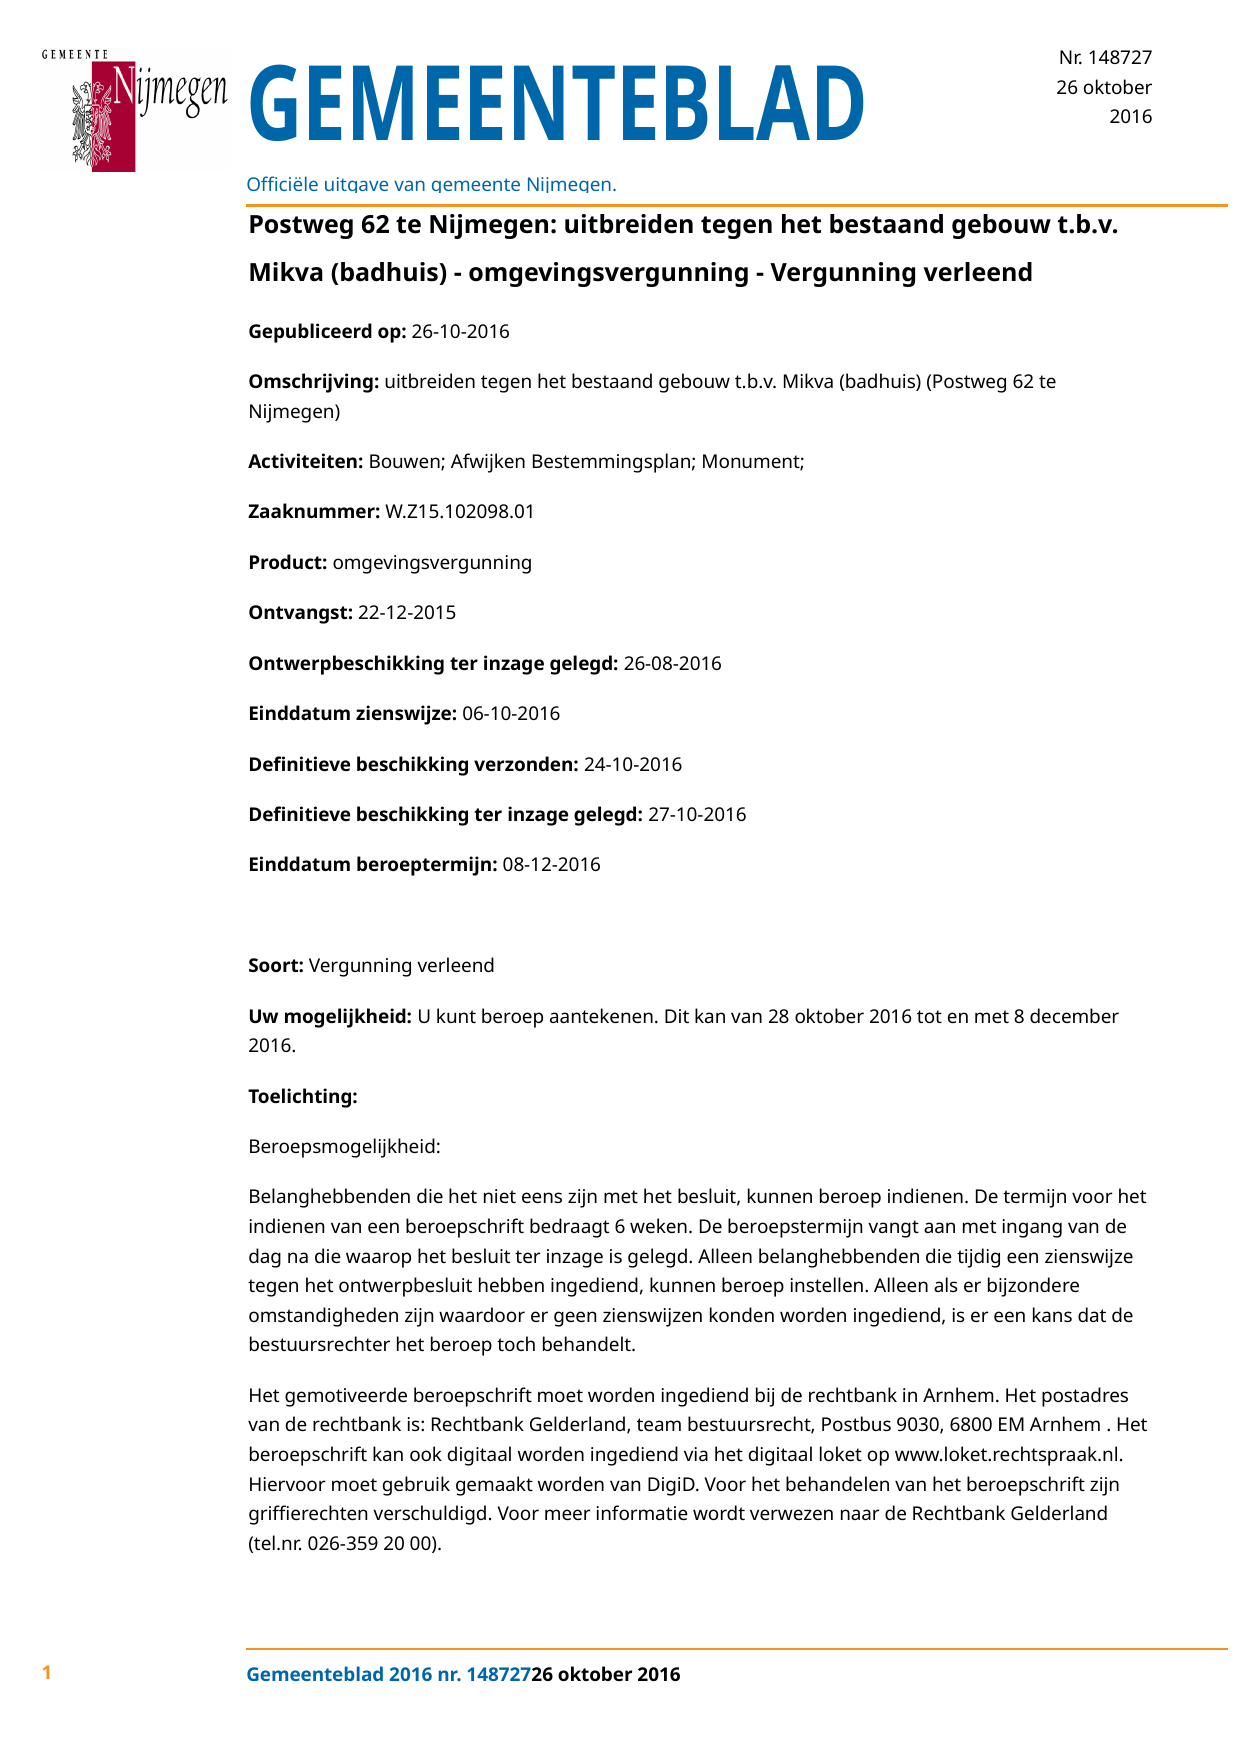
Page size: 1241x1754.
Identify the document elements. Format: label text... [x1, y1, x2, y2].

text Belanghebbenden die het niet eens zijn met het besluit, kunnen beroep indienen. De termijn voor het indienen van een beroepschrift bedraagt 6 weken. De beroepstermijn vangt aan met ingang van de dag na die waarop het besluit ter inzage is gelegd. Alleen belanghebbenden die tijdig een zienswijze tegen het ontwerpbesluit hebben ingediend, kunnen beroep instellen. Alleen als er bijzondere omstandigheden zijn waardoor er geen zienswijzen konden worden ingediend, is er een kans dat de bestuursrechter het beroep toch behandelt. [248, 1184, 1152, 1357]
text Ontvangst: 22-12-2015 [248, 599, 1152, 625]
text Gepubliceerd op: 26-10-2016 [248, 318, 1152, 344]
text Uw mogelijkheid: U kunt beroep aantekenen. Dit kan van 28 oktober 2016 tot en met 8 december 2016. [248, 1003, 1152, 1058]
text Toelichting: [248, 1083, 1152, 1109]
text Definitieve beschikking ter inzage gelegd: 27-10-2016 [248, 801, 1152, 827]
text Omschrijving: uitbreiden tegen het bestaand gebouw t.b.v. Mikva (badhuis) (Postweg 62 te Nijmegen) [248, 368, 1152, 424]
text Activiteiten: Bouwen; Afwijken Bestemmingsplan; Monument; [248, 448, 1152, 474]
text Definitieve beschikking verzonden: 24-10-2016 [248, 751, 1152, 777]
picture [41, 47, 231, 172]
text Beroepsmogelijkheid: [248, 1133, 1152, 1159]
text Postweg 62 te Nijmegen: uitbreiden tegen het bestaand gebouw t.b.v. Mikva (badhuis) - omgevingsvergunning - Vergunning verleend [248, 207, 1152, 288]
text Ontwerpbeschikking ter inzage gelegd: 26-08-2016 [248, 650, 1152, 676]
text Product: omgevingsvergunning [248, 549, 1152, 575]
text Einddatum beroeptermijn: 08-12-2016 [248, 852, 1152, 877]
text Einddatum zienswijze: 06-10-2016 [248, 700, 1152, 726]
text Zaaknummer: W.Z15.102098.01 [248, 499, 1152, 524]
text Het gemotiveerde beroepschrift moet worden ingediend bij de rechtbank in Arnhem. Het postadres van de rechtbank is: Rechtbank Gelderland, team bestuursrecht, Postbus 9030, 6800 EM Arnhem . Het beroepschrift kan ook digitaal worden ingediend via het digitaal loket op www.loket.rechtspraak.nl. Hiervoor moet gebruik gemaakt worden van DigiD. Voor het behandelen van het beroepschrift zijn griffierechten verschuldigd. Voor meer informatie wordt verwezen naar de Rechtbank Gelderland (tel.nr. 026-359 20 00). [248, 1382, 1152, 1556]
text Soort: Vergunning verleend [248, 952, 1152, 978]
